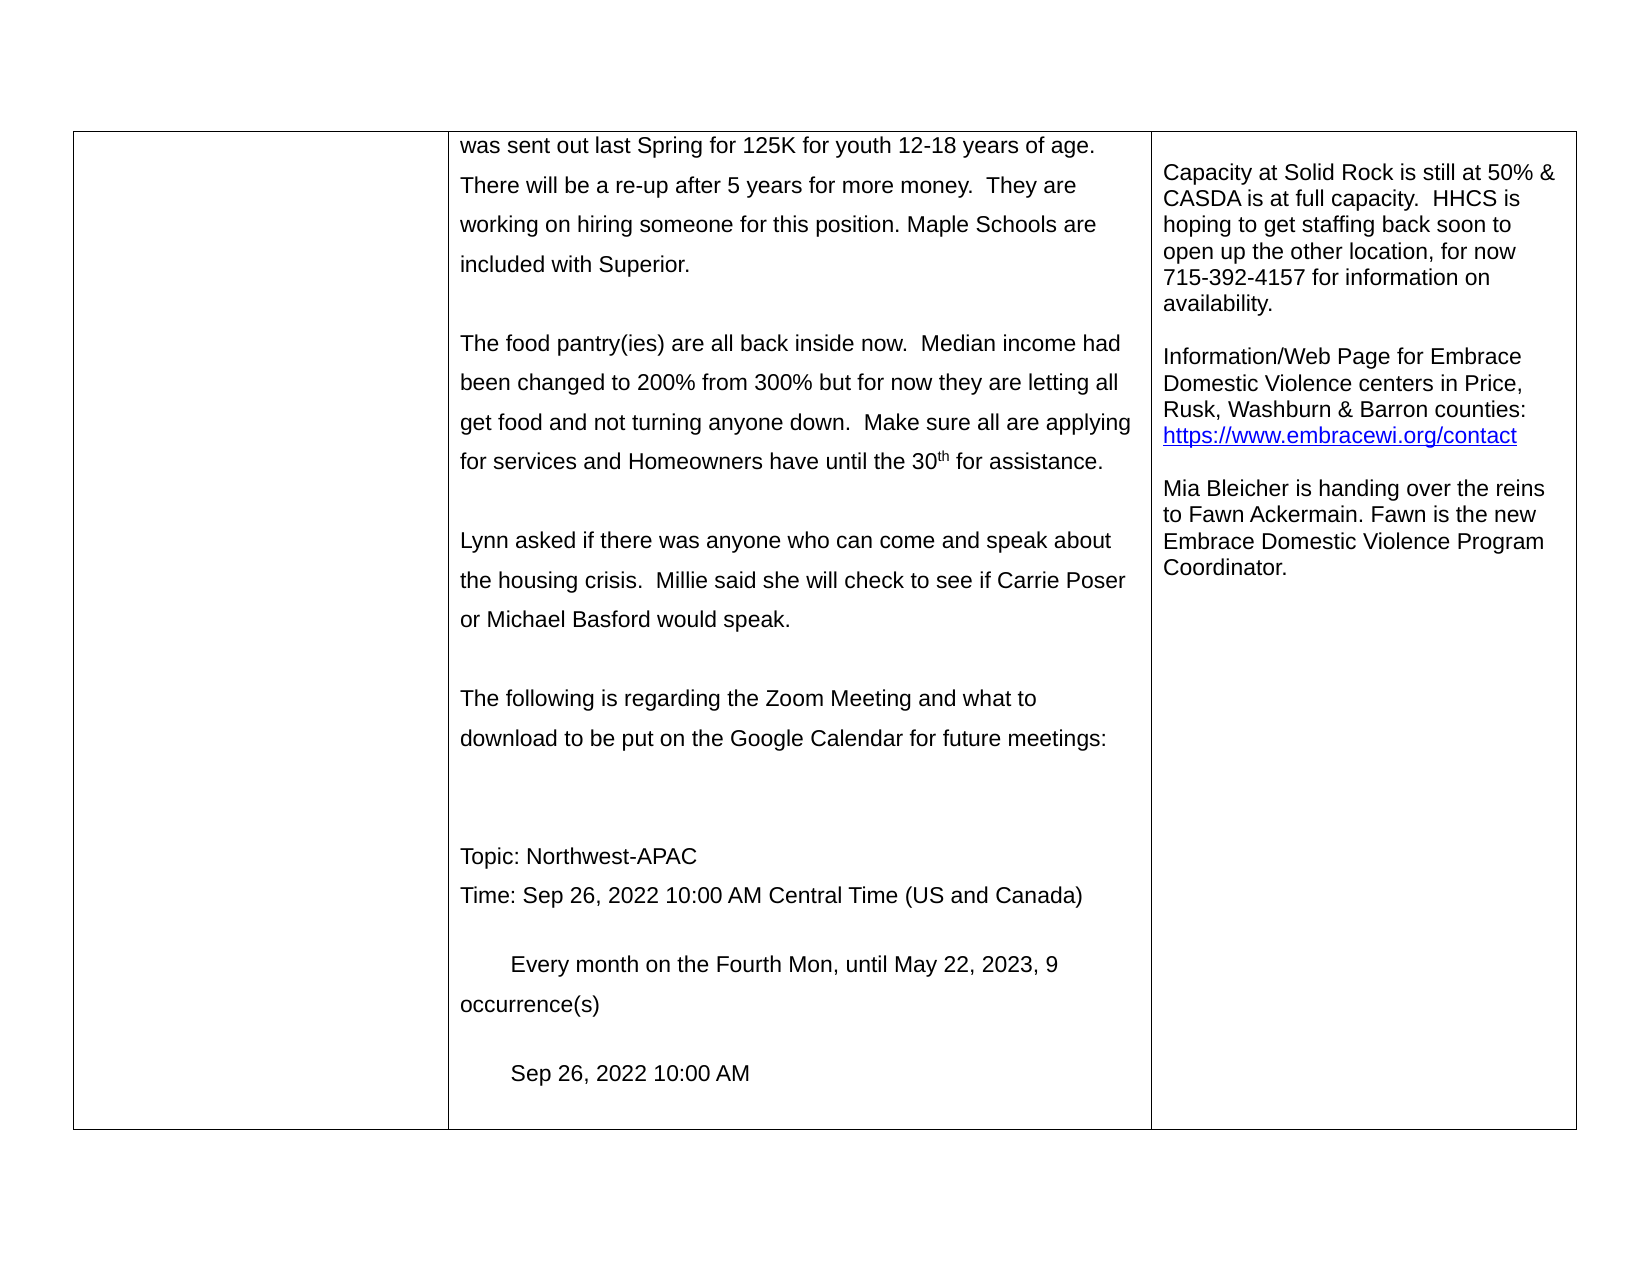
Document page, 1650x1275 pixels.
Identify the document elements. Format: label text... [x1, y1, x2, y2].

table_cell Capacity at Solid Rock is still at 50% & CASDA is at full capacity. HHCS is hoping to get staffing back soon to open up the other location, for now 715-392-4157 for information on availability. Information/Web Page for Embrace Domestic Violence centers in Price, Rusk, Washburn & Barron counties: https://www.embracewi.org/contact Mia Bleicher is handing over the reins to Fawn Ackermain. Fawn is the new Embrace Domestic Violence Program Coordinator. [1152, 132, 1576, 1129]
table_cell was sent out last Spring for 125K for youth 12-18 years of age. There will be a re-up after 5 years for more money. They are working on hiring someone for this position. Maple Schools are included with Superior. The food pantry(ies) are all back inside now. Median income had been changed to 200% from 300% but for now they are letting all get food and not turning anyone down. Make sure all are applying for services and Homeowners have until the 30th for assistance. Lynn asked if there was anyone who can come and speak about the housing crisis. Millie said she will check to see if Carrie Poser or Michael Basford would speak. The following is regarding the Zoom Meeting and what to download to be put on the Google Calendar for future meetings: Topic: Northwest-APAC Time: Sep 26, 2022 10:00 AM Central Time (US and Canada) Every month on the Fourth Mon, until May 22, 2023, 9 occurrence(s) Sep 26, 2022 10:00 AM [449, 132, 1151, 1129]
table_cell [74, 132, 448, 1129]
